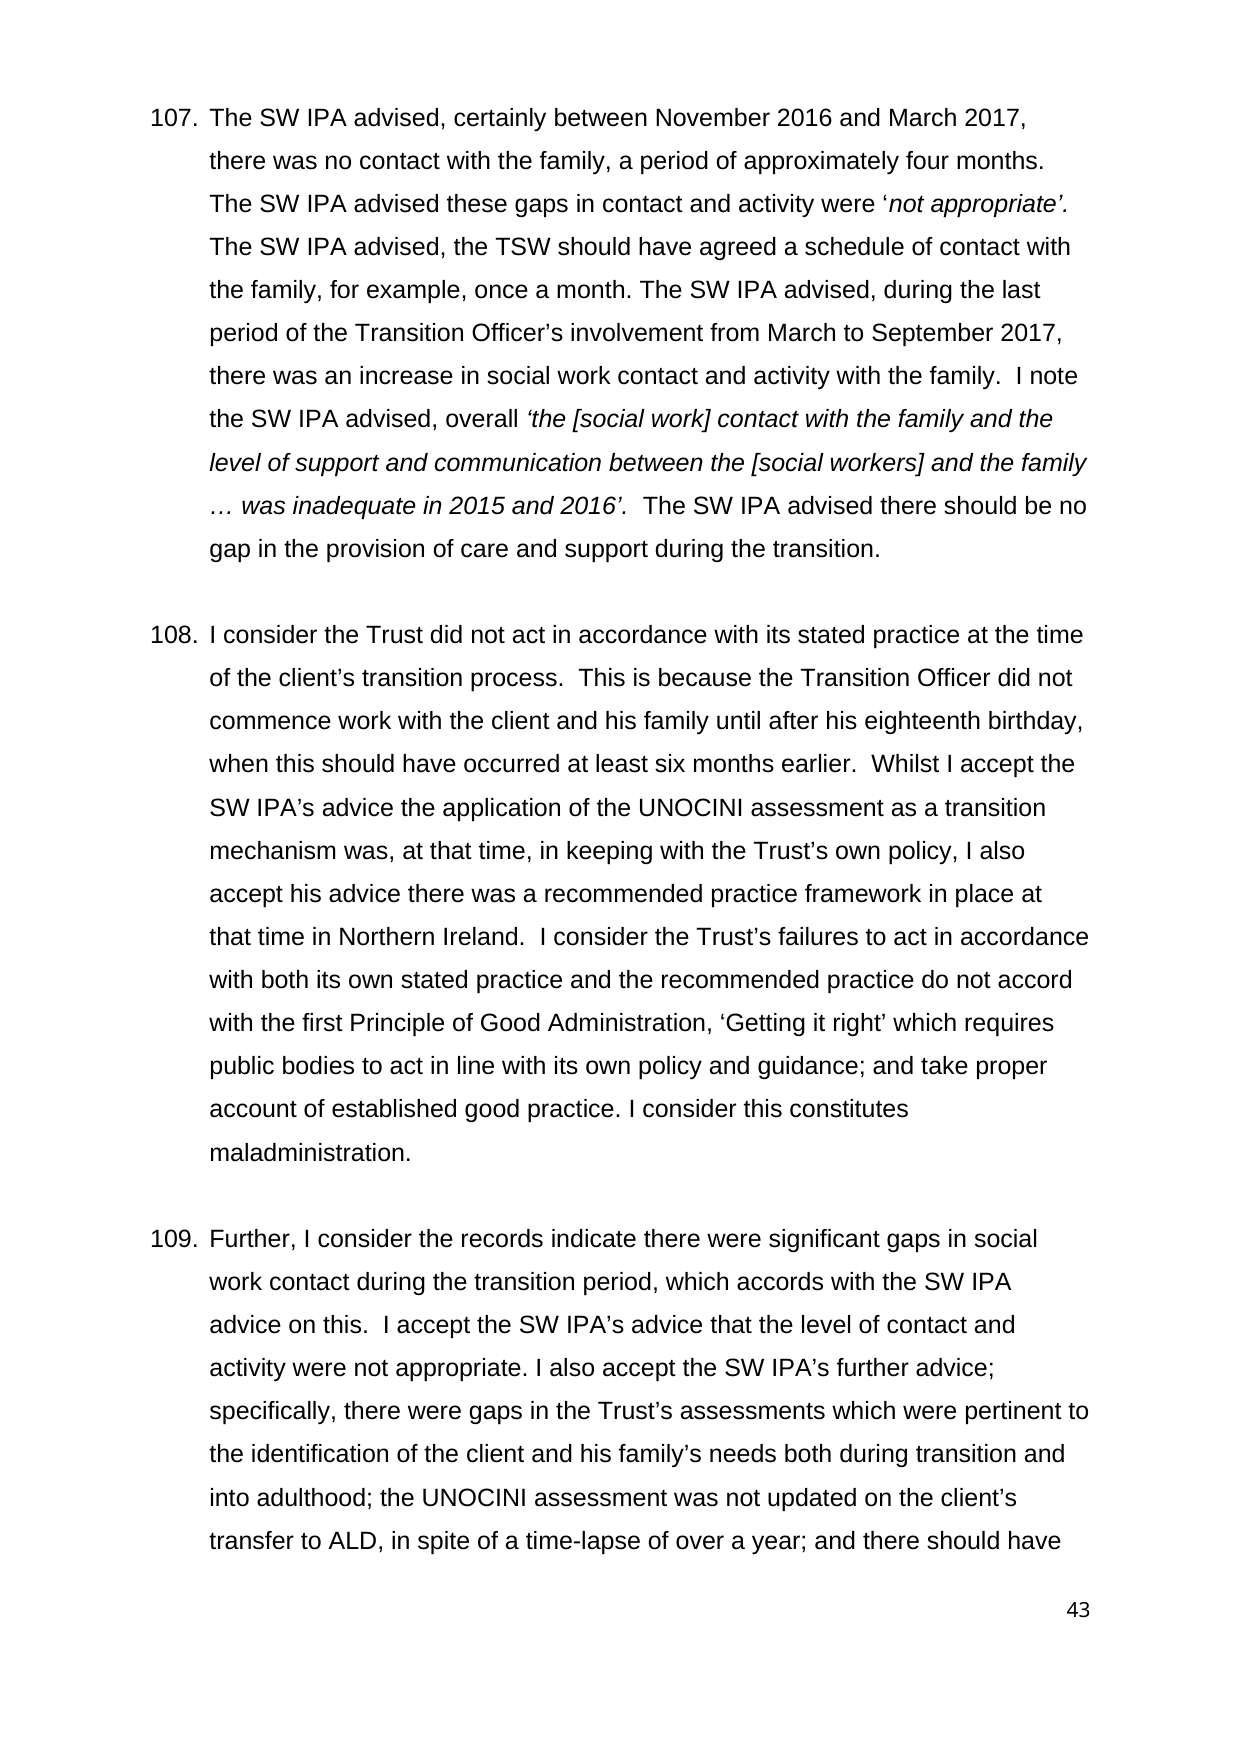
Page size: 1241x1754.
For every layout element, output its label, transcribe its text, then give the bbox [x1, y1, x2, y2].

list Further, I consider the records indicate there were significant gaps in social work contact during the transition period, which accords with the SW IPA advice on this. I accept the SW IPA’s advice that the level of contact and activity were not appropriate. I also accept the SW IPA’s further advice; specifically, there were gaps in the Trust’s assessments which were pertinent to the identification of the client and his family’s needs both during transition and into adulthood; the UNOCINI assessment was not updated on the client’s transfer to ALD, in spite of a time-lapse of over a year; and there should have [150, 1224, 1090, 1554]
list The SW IPA advised, certainly between November 2016 and March 2017, there was no contact with the family, a period of approximately four months. The SW IPA advised these gaps in contact and activity were ‘not appropriate’. The SW IPA advised, the TSW should have agreed a schedule of contact with the family, for example, once a month. The SW IPA advised, during the last period of the Transition Officer’s involvement from March to September 2017, there was an increase in social work contact and activity with the family. I note the SW IPA advised, overall ‘the [social work] contact with the family and the level of support and communication between the [social workers] and the family … was inadequate in 2015 and 2016’. The SW IPA advised there should be no gap in the provision of care and support during the transition. [150, 102, 1090, 562]
list I consider the Trust did not act in accordance with its stated practice at the time of the client’s transition process. This is because the Transition Officer did not commence work with the client and his family until after his eighteenth birthday, when this should have occurred at least six months earlier. Whilst I accept the SW IPA’s advice the application of the UNOCINI assessment as a transition mechanism was, at that time, in keeping with the Trust’s own policy, I also accept his advice there was a recommended practice framework in place at that time in Northern Ireland. I consider the Trust’s failures to act in accordance with both its own stated practice and the recommended practice do not accord with the first Principle of Good Administration, ‘Getting it right’ which requires public bodies to act in line with its own policy and guidance; and take proper account of established good practice. I consider this constitutes maladministration. [150, 620, 1090, 1166]
